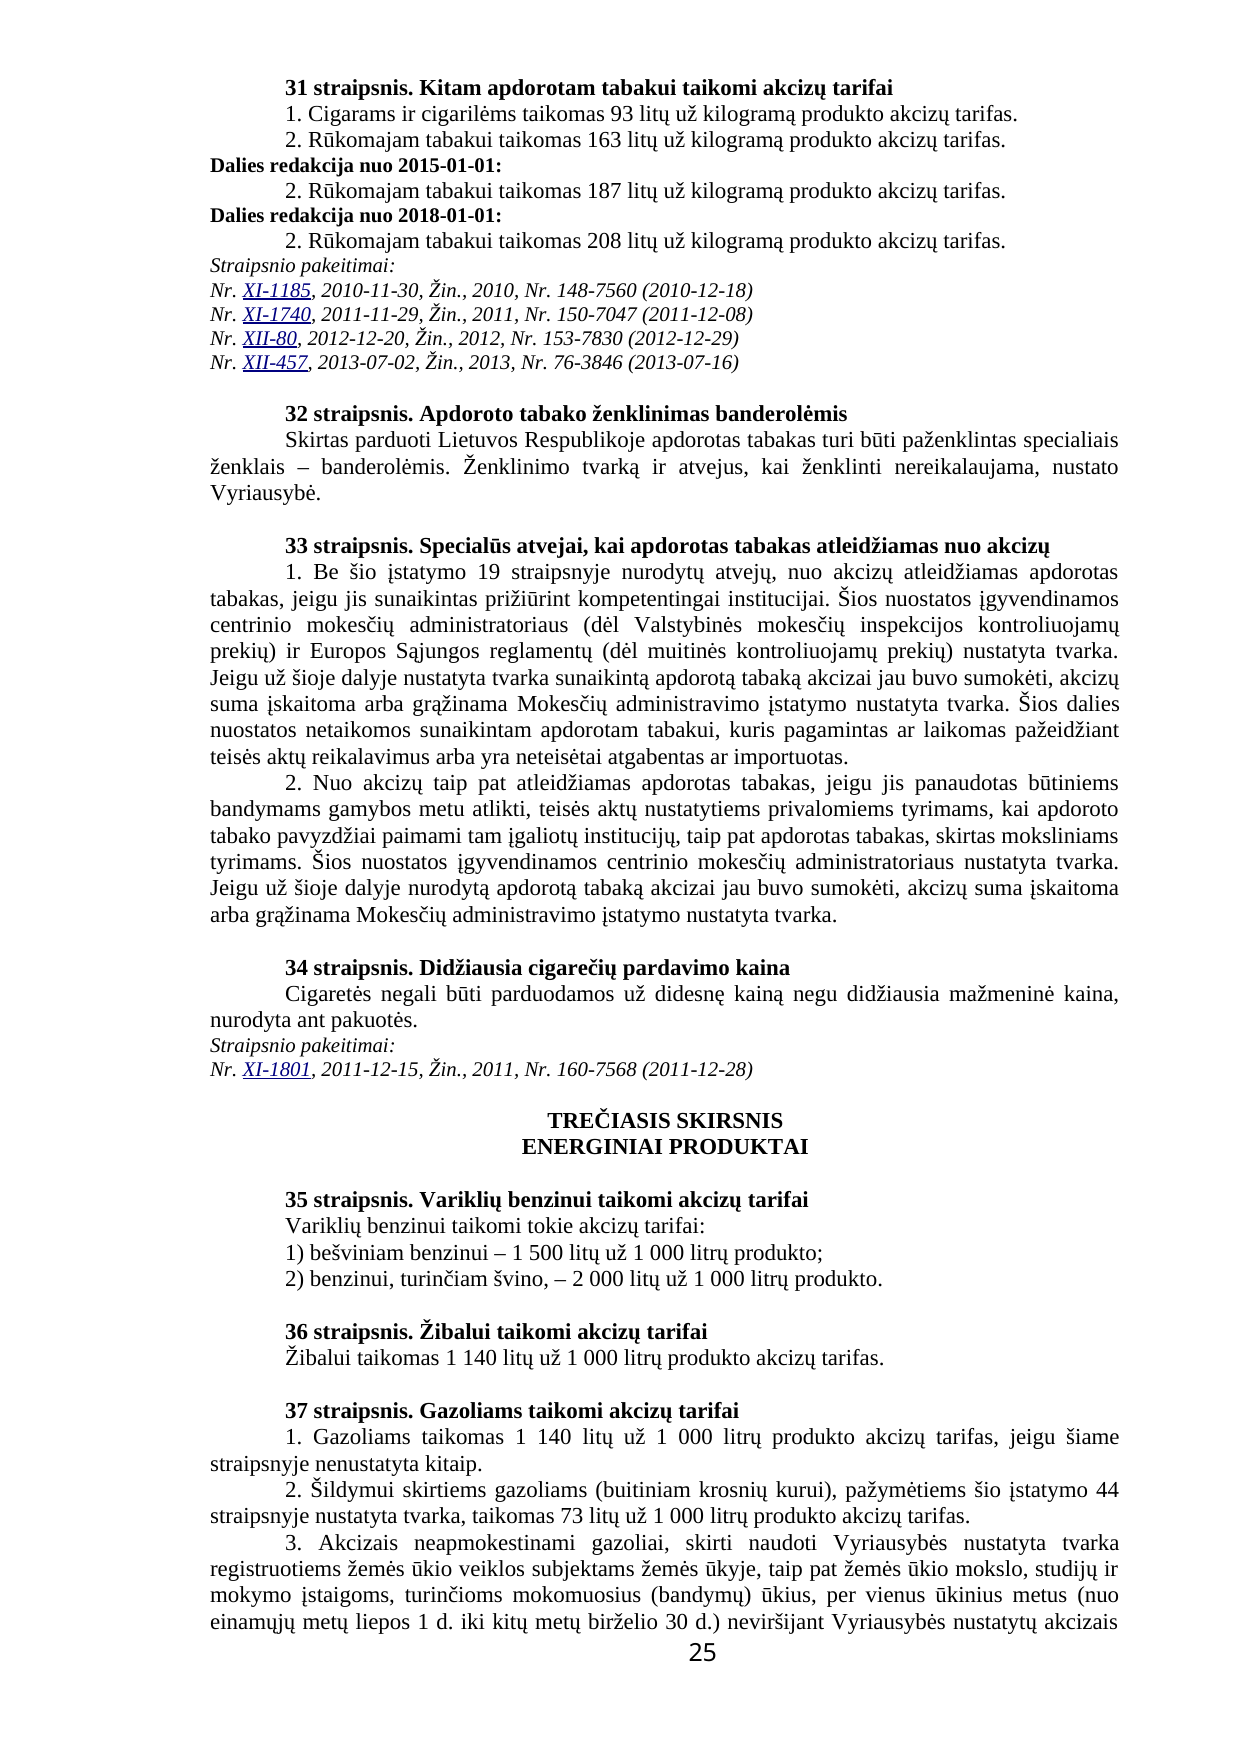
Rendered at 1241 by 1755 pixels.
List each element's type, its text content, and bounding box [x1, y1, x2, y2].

text Žibalui taikomas 1 140 litų už 1 000 litrų produkto akcizų tarifas. [210, 1344, 1120, 1371]
text 2. Rūkomajam tabakui taikomas 208 litų už kilogramą produkto akcizų tarifas. [210, 227, 1120, 253]
text Dalies redakcija nuo 2018-01-01: [210, 203, 1120, 227]
text 1. Cigarams ir cigarilėms taikomas 93 litų už kilogramą produkto akcizų tarifas. [210, 100, 1120, 126]
text 3. Akcizais neapmokestinami gazoliai, skirti naudoti Vyriausybės nustatyta tvarka registruotiems žemės ūkio veiklos subjektams žemės ūkyje, taip pat žemės ūkio mokslo, studijų ir mokymo įstaigoms, turinčioms mokomuosius (bandymų) ūkius, per vienus ūkinius metus (nuo einamųjų metų liepos 1 d. iki kitų metų birželio 30 d.) neviršijant Vyriausybės nustatytų akcizais [210, 1529, 1120, 1634]
text 31 straipsnis. Kitam apdorotam tabakui taikomi akcizų tarifai [210, 73, 1120, 100]
text Nr. XII-80, 2012-12-20, Žin., 2012, Nr. 153-7830 (2012-12-29) [210, 326, 1120, 350]
text 1) bešviniam benzinui – 1 500 litų už 1 000 litrų produkto; [210, 1239, 1120, 1265]
text 2. Nuo akcizų taip pat atleidžiamas apdorotas tabakas, jeigu jis panaudotas būtiniems bandymams gamybos metu atlikti, teisės aktų nustatytiems privalomiems tyrimams, kai apdoroto tabako pavyzdžiai paimami tam įgaliotų institucijų, taip pat apdorotas tabakas, skirtas moksliniams tyrimams. Šios nuostatos įgyvendinamos centrinio mokesčių administratoriaus nustatyta tvarka. Jeigu už šioje dalyje nurodytą apdorotą tabaką akcizai jau buvo sumokėti, akcizų suma įskaitoma arba grąžinama Mokesčių administravimo įstatymo nustatyta tvarka. [210, 769, 1120, 927]
text 2) benzinui, turinčiam švino, – 2 000 litų už 1 000 litrų produkto. [210, 1265, 1120, 1292]
text 35 straipsnis. Variklių benzinui taikomi akcizų tarifai [210, 1186, 1120, 1212]
text Nr. XI-1801, 2011-12-15, Žin., 2011, Nr. 160-7568 (2011-12-28) [210, 1057, 1120, 1081]
text 36 straipsnis. Žibalui taikomi akcizų tarifai [210, 1318, 1120, 1344]
text Straipsnio pakeitimai: [210, 253, 1120, 277]
text 2. Šildymui skirtiems gazoliams (buitiniam krosnių kurui), pažymėtiems šio įstatymo 44 straipsnyje nustatyta tvarka, taikomas 73 litų už 1 000 litrų produkto akcizų tarifas. [210, 1476, 1120, 1529]
text Variklių benzinui taikomi tokie akcizų tarifai: [210, 1212, 1120, 1239]
text 33 straipsnis. Specialūs atvejai, kai apdorotas tabakas atleidžiamas nuo akcizų [285, 532, 1120, 558]
text 2. Rūkomajam tabakui taikomas 163 litų už kilogramą produkto akcizų tarifas. [210, 126, 1120, 153]
subtitle ENERGINIAI PRODUKTAI [210, 1133, 1120, 1160]
subtitle TREČIASIS SKIRSNIS [210, 1107, 1120, 1133]
text 1. Be šio įstatymo 19 straipsnyje nurodytų atvejų, nuo akcizų atleidžiamas apdorotas tabakas, jeigu jis sunaikintas prižiūrint kompetentingai institucijai. Šios nuostatos įgyvendinamos centrinio mokesčių administratoriaus (dėl Valstybinės mokesčių inspekcijos kontroliuojamų prekių) ir Europos Sąjungos reglamentų (dėl muitinės kontroliuojamų prekių) nustatyta tvarka. Jeigu už šioje dalyje nustatyta tvarka sunaikintą apdorotą tabaką akcizai jau buvo sumokėti, akcizų suma įskaitoma arba grąžinama Mokesčių administravimo įstatymo nustatyta tvarka. Šios dalies nuostatos netaikomos sunaikintam apdorotam tabakui, kuris pagamintas ar laikomas pažeidžiant teisės aktų reikalavimus arba yra neteisėtai atgabentas ar importuotas. [210, 558, 1120, 769]
text 37 straipsnis. Gazoliams taikomi akcizų tarifai [210, 1397, 1120, 1423]
text Nr. XII-457, 2013-07-02, Žin., 2013, Nr. 76-3846 (2013-07-16) [210, 350, 1120, 374]
text Nr. XI-1185, 2010-11-30, Žin., 2010, Nr. 148-7560 (2010-12-18) [210, 277, 1120, 302]
text Cigaretės negali būti parduodamos už didesnę kainą negu didžiausia mažmeninė kaina, nurodyta ant pakuotės. [210, 980, 1120, 1033]
text 1. Gazoliams taikomas 1 140 litų už 1 000 litrų produkto akcizų tarifas, jeigu šiame straipsnyje nenustatyta kitaip. [210, 1423, 1120, 1476]
text 34 straipsnis. Didžiausia cigarečių pardavimo kaina [210, 953, 1120, 980]
text Straipsnio pakeitimai: [210, 1033, 1120, 1057]
text 32 straipsnis. Apdoroto tabako ženklinimas banderolėmis [210, 400, 1120, 426]
text Dalies redakcija nuo 2015-01-01: [210, 153, 1120, 177]
text Nr. XI-1740, 2011-11-29, Žin., 2011, Nr. 150-7047 (2011-12-08) [210, 302, 1120, 326]
text Skirtas parduoti Lietuvos Respublikoje apdorotas tabakas turi būti paženklintas specialiais ženklais – banderolėmis. Ženklinimo tvarką ir atvejus, kai ženklinti nereikalaujama, nustato Vyriausybė. [210, 426, 1120, 506]
text 2. Rūkomajam tabakui taikomas 187 litų už kilogramą produkto akcizų tarifas. [210, 177, 1120, 203]
